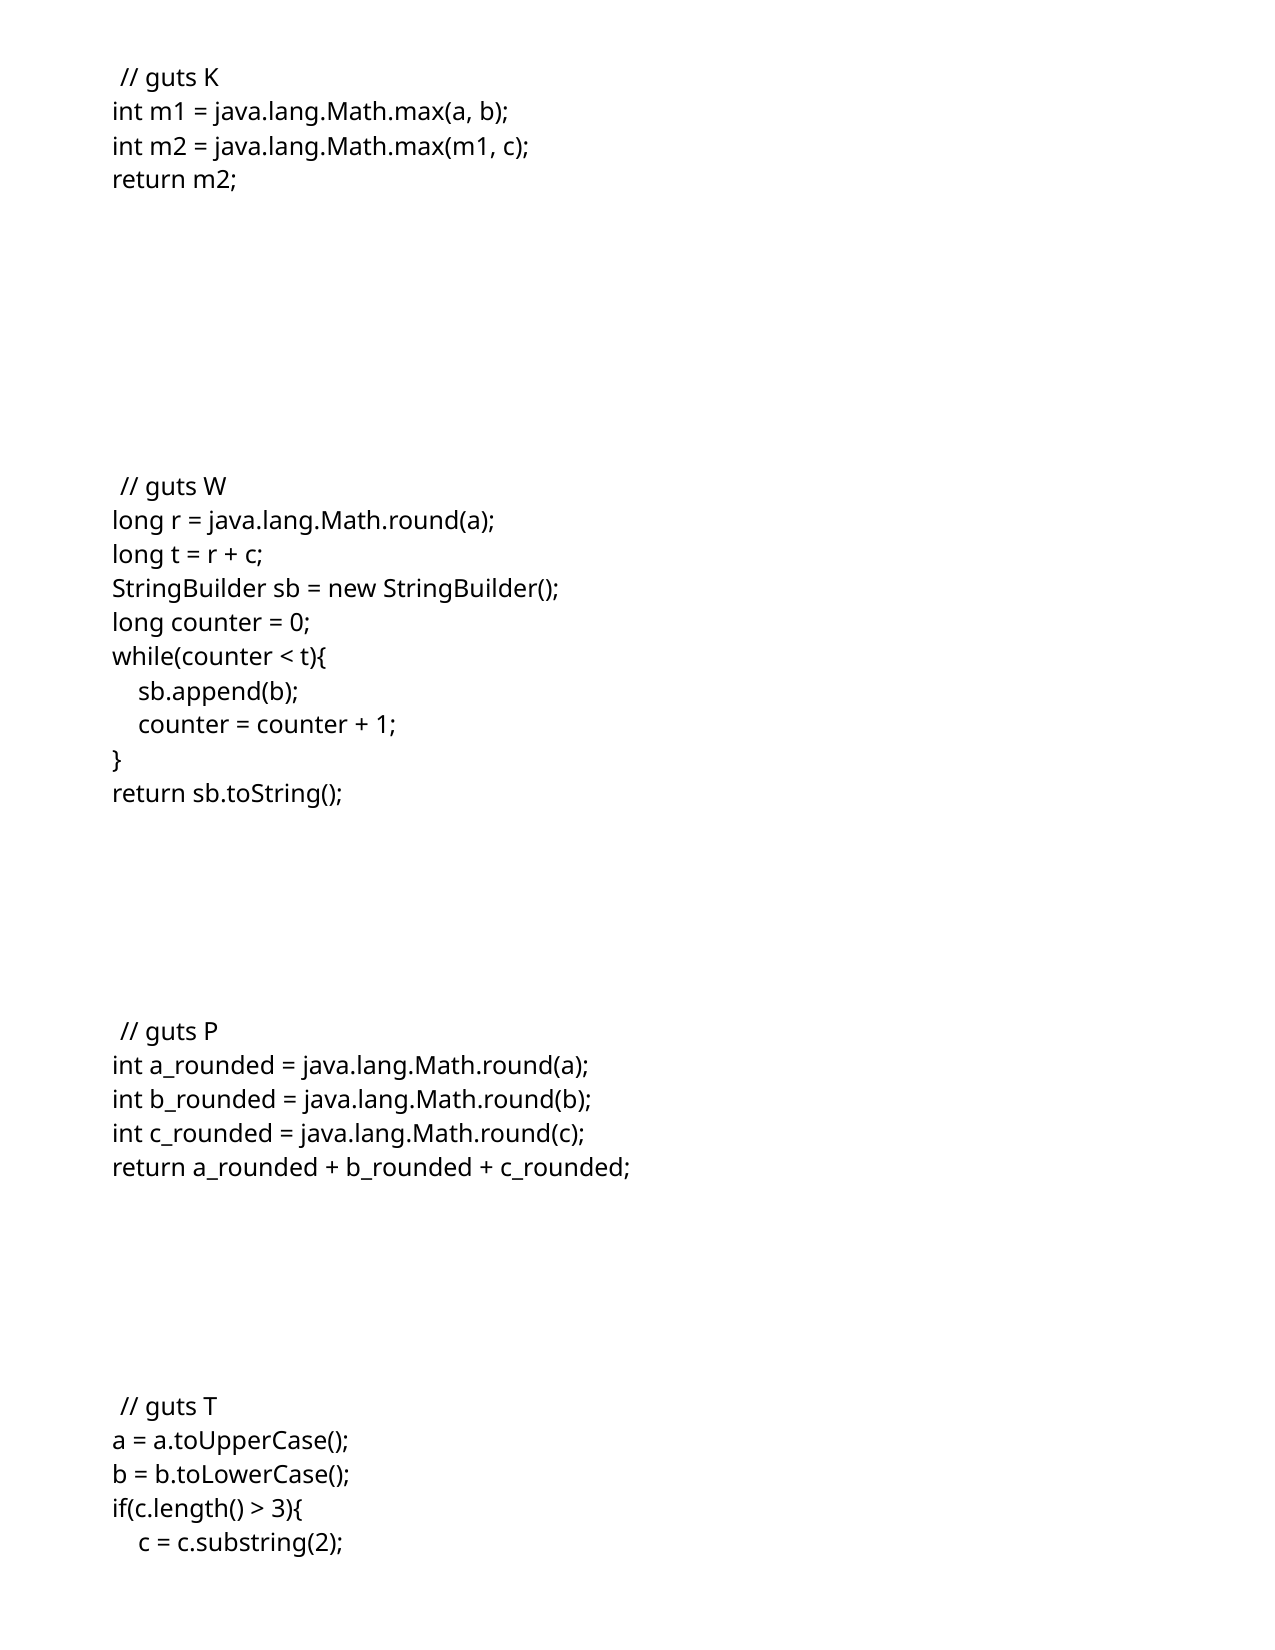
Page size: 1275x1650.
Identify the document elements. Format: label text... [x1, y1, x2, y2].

text long t = r + c; [60, 537, 1215, 571]
text c = c.substring(2); [60, 1525, 1215, 1559]
text while(counter < t){ [60, 639, 1215, 673]
text a = a.toUpperCase(); [60, 1422, 1215, 1457]
text int m2 = java.lang.Math.max(m1, c); [60, 128, 1215, 162]
text long counter = 0; [60, 605, 1215, 639]
text } [60, 741, 1215, 775]
text // guts T [60, 1388, 1215, 1422]
text int b_rounded = java.lang.Math.round(b); [60, 1082, 1215, 1116]
text // guts P [60, 1014, 1215, 1048]
text return sb.toString(); [60, 775, 1215, 809]
text // guts K [60, 60, 1215, 94]
text return a_rounded + b_rounded + c_rounded; [60, 1150, 1215, 1184]
text // guts W [60, 469, 1215, 503]
text int a_rounded = java.lang.Math.round(a); [60, 1048, 1215, 1082]
text int m1 = java.lang.Math.max(a, b); [60, 94, 1215, 128]
text int c_rounded = java.lang.Math.round(c); [60, 1116, 1215, 1150]
text StringBuilder sb = new StringBuilder(); [60, 571, 1215, 605]
text long r = java.lang.Math.round(a); [60, 503, 1215, 537]
text if(c.length() > 3){ [60, 1491, 1215, 1525]
text return m2; [60, 162, 1215, 196]
text b = b.toLowerCase(); [60, 1457, 1215, 1491]
text sb.append(b); [60, 673, 1215, 707]
text counter = counter + 1; [60, 707, 1215, 741]
